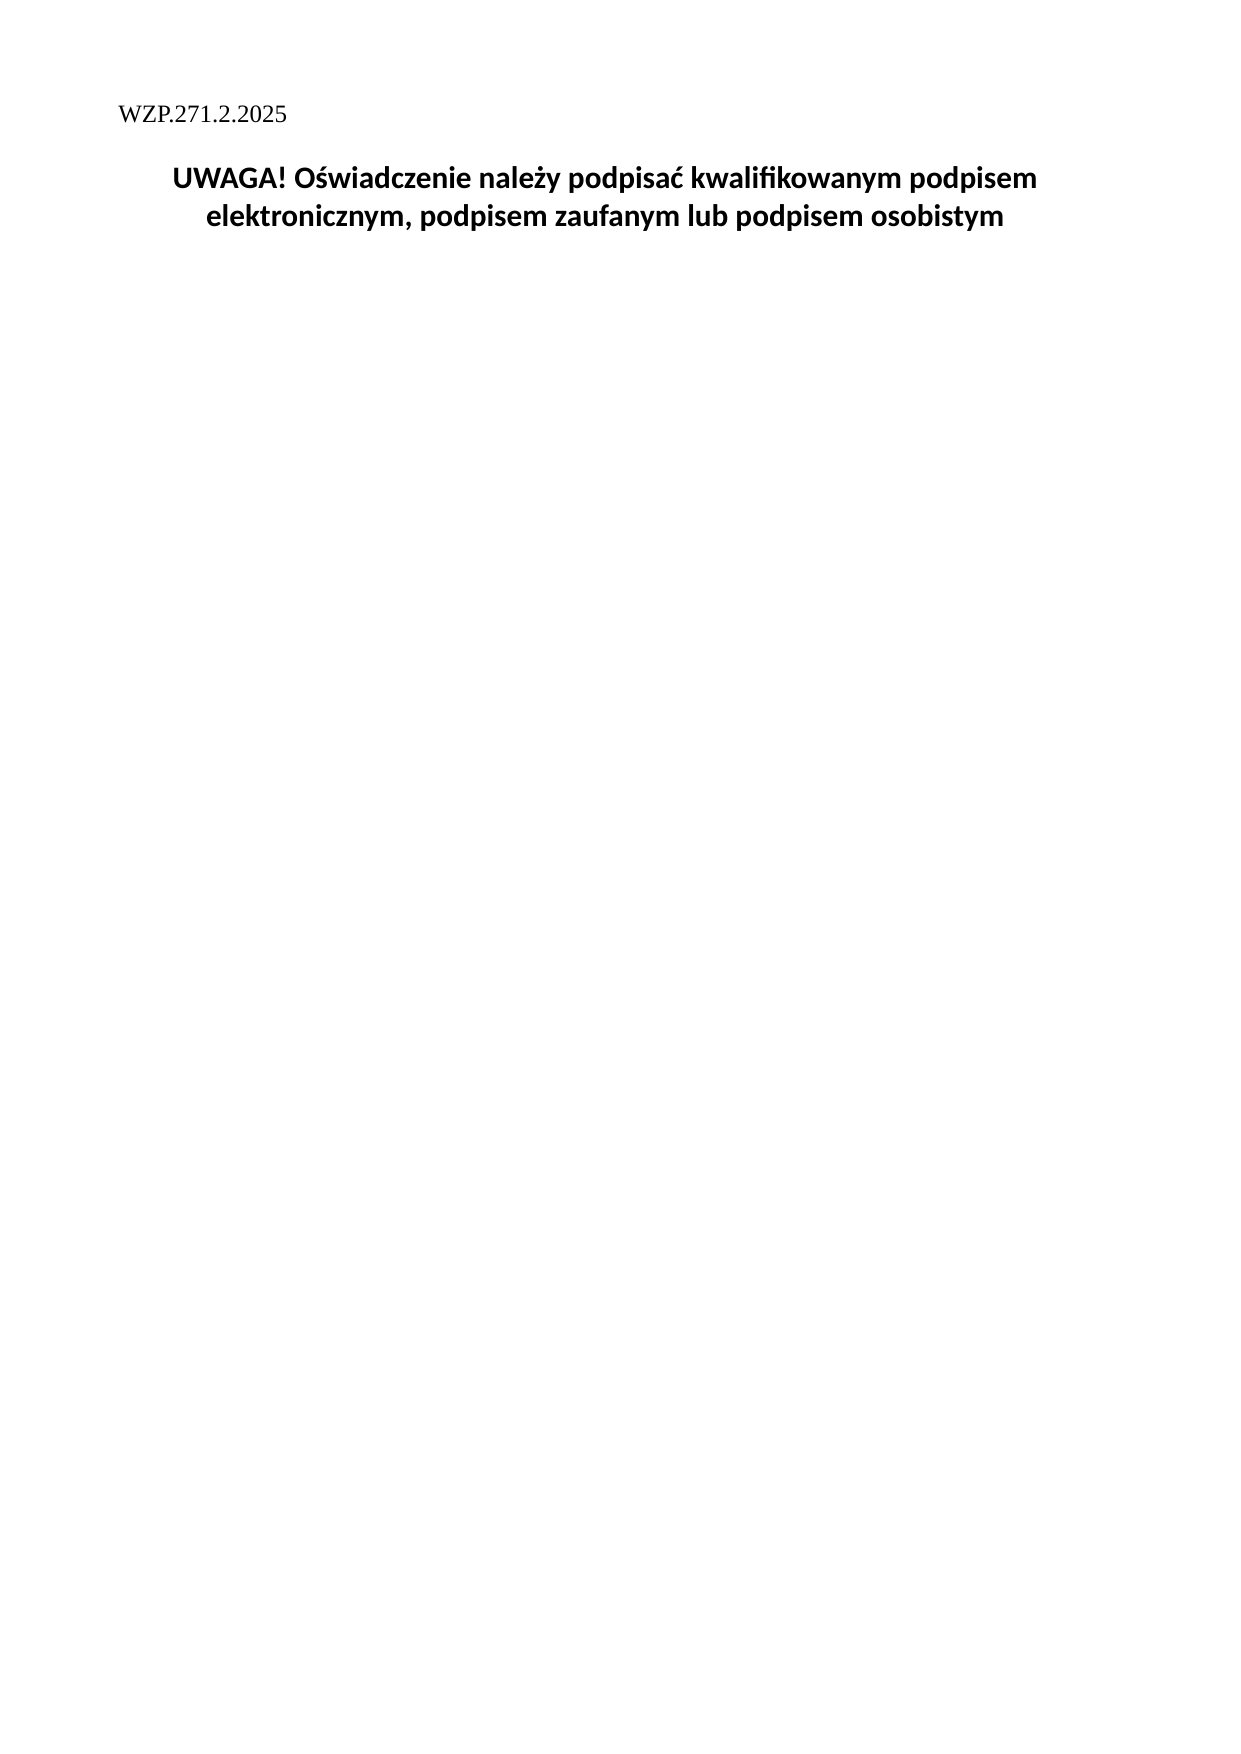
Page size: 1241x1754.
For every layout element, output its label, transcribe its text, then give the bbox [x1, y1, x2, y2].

text UWAGA! Oświadczenie należy podpisać kwalifikowanym podpisem elektronicznym, podpisem zaufanym lub podpisem osobistym [118, 158, 1093, 234]
